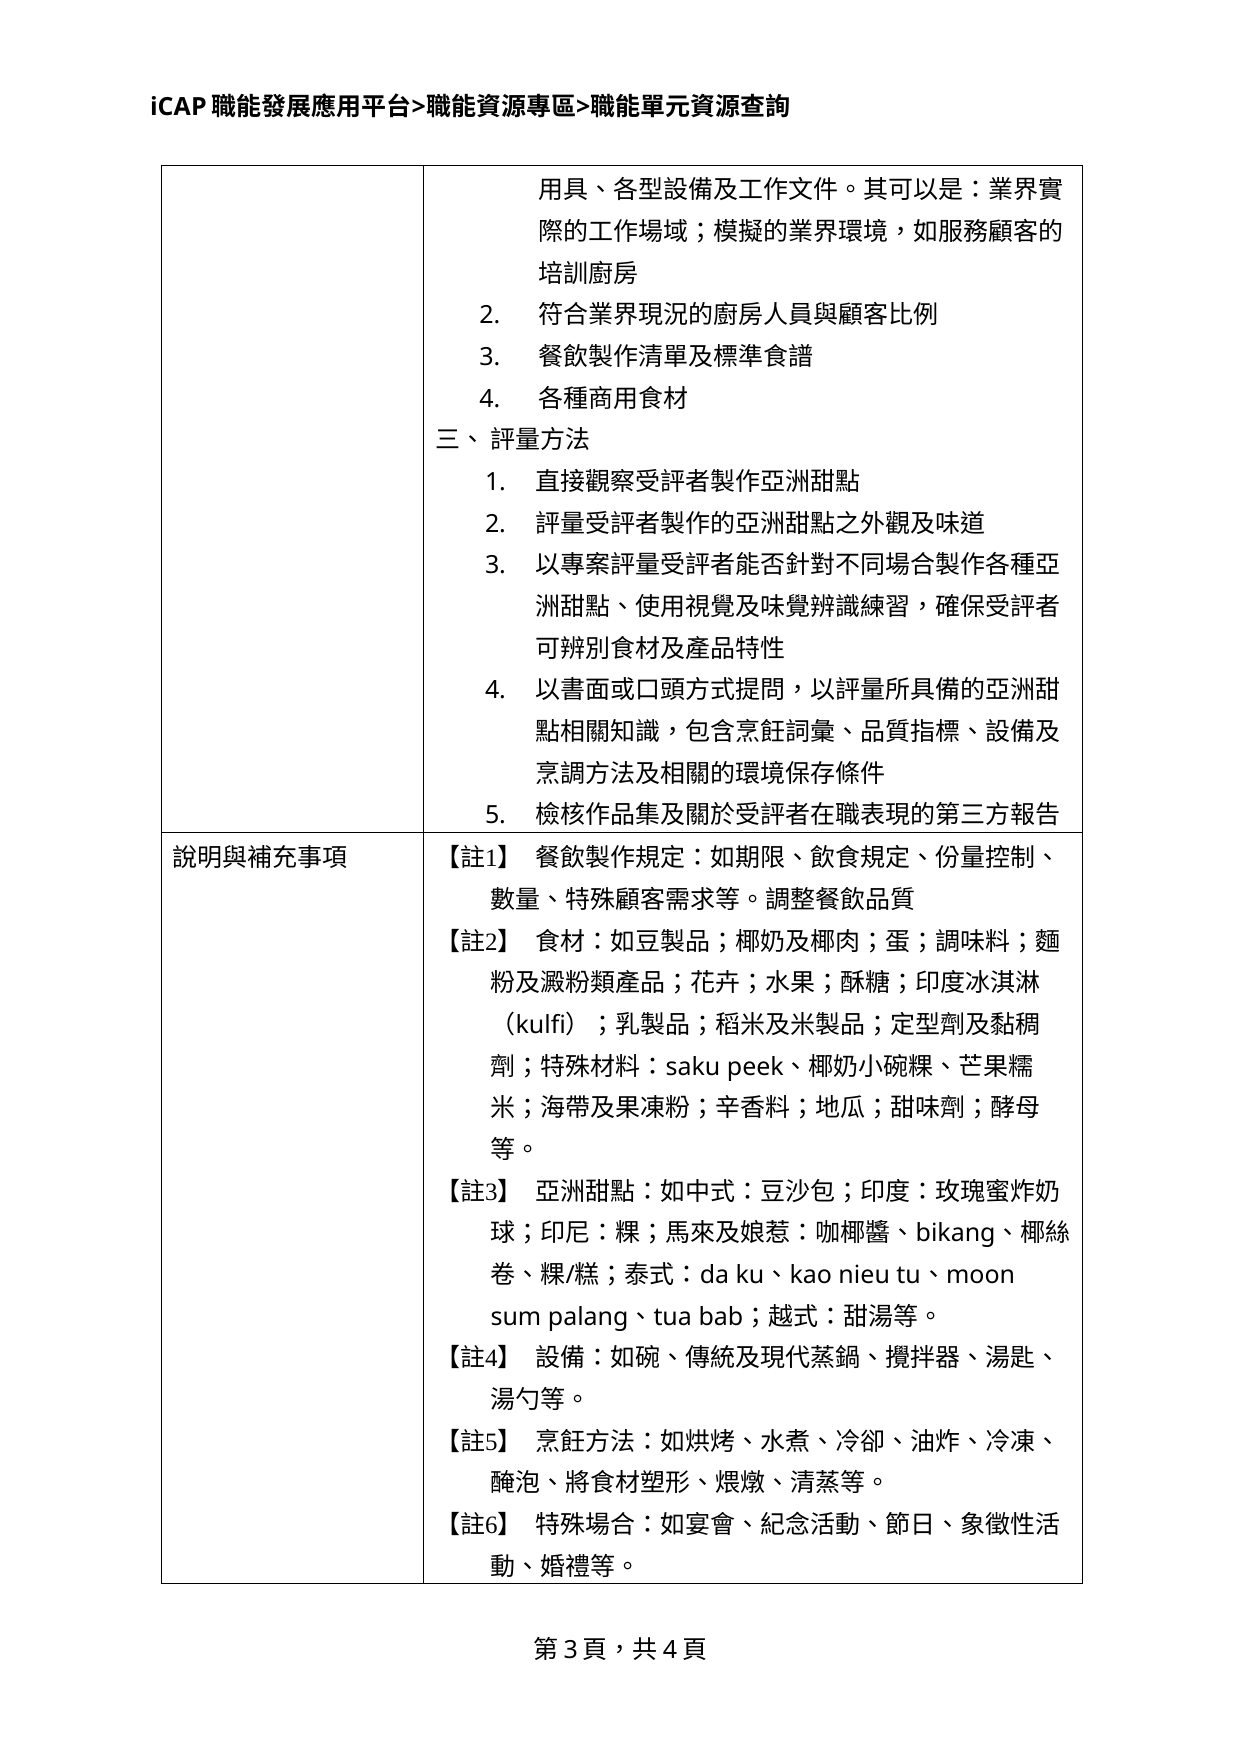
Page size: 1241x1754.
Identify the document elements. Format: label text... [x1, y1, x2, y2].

table_cell 評量證據 準備各種亞洲甜點，包含：熱甜食、冷甜食、冷熱混合甜食、特殊場合 在營業時間限制內為多位顧客製作餐點 整合下列知識：亞洲甜點品質指標；文化考量；餐飲製作設備之特徵、功能及安全使用方法；處理及保存亞洲甜點之食品安全作業流程 評量情境與資源 一個可作業的商用廚房內含評量指南規定的固定用具、各型設備及工作文件。其可以是：業界實際的工作場域；模擬的業界環境，如服務顧客的培訓廚房 符合業界現況的廚房人員與顧客比例 餐飲製作清單及標準食譜 各種商用食材 評量方法 直接觀察受評者製作亞洲甜點 評量受評者製作的亞洲甜點之外觀及味道 以專案評量受評者能否針對不同場合製作各種亞洲甜點、使用視覺及味覺辨識練習，確保受評者可辨別食材及產品特性 以書面或口頭方式提問，以評量所具備的亞洲甜點相關知識，包含烹飪詞彙、品質指標、設備及烹調方法及相關的環境保存條件 檢核作品集及關於受評者在職表現的第三方報告 [424, 166, 1082, 832]
table_cell 餐飲製作規定：如期限、飲食規定、份量控制、數量、特殊顧客需求等。調整餐飲品質 食材：如豆製品；椰奶及椰肉；蛋；調味料；麵粉及澱粉類產品；花卉；水果；酥糖；印度冰淇淋（kulfi）；乳製品；稻米及米製品；定型劑及黏稠劑；特殊材料：saku peek、椰奶小碗粿、芒果糯米；海帶及果凍粉；辛香料；地瓜；甜味劑；酵母等。 亞洲甜點：如中式：豆沙包；印度：玫瑰蜜炸奶球；印尼：粿；馬來及娘惹：咖椰醬、bikang、椰絲卷、粿/糕；泰式：da ku、kao nieu tu、moon sum palang、tua bab；越式：甜湯等。 設備：如碗、傳統及現代蒸鍋、攪拌器、湯匙、湯勺等。 烹飪方法：如烘烤、水煮、冷卻、油炸、冷凍、醃泡、將食材塑形、煨燉、清蒸等。 特殊場合：如宴會、紀念活動、節日、象徵性活動、婚禮等。 調整餐飲品質：如口味：苦、鹹、酸、甜、回甘、酸、溫度；口感：乾淨、滑膩、清脆、鬆脆、纖維多、濕潤、泡沫狀、豐富、滑順、順口、可口等。 調整餐點擺盤：如調整配菜及裝飾，以增進視覺效果：平衡、色彩、對比；改變裝盤的食物，以配合：客戶食量、服務；擦拭滴濺出的醬汁等。 環境條件：如空氣、濕度、亮度、包裝、溫度、使用容器、通風等。 [424, 833, 1082, 1583]
table_cell [162, 166, 423, 832]
table_cell 說明與補充事項 [162, 833, 423, 1583]
